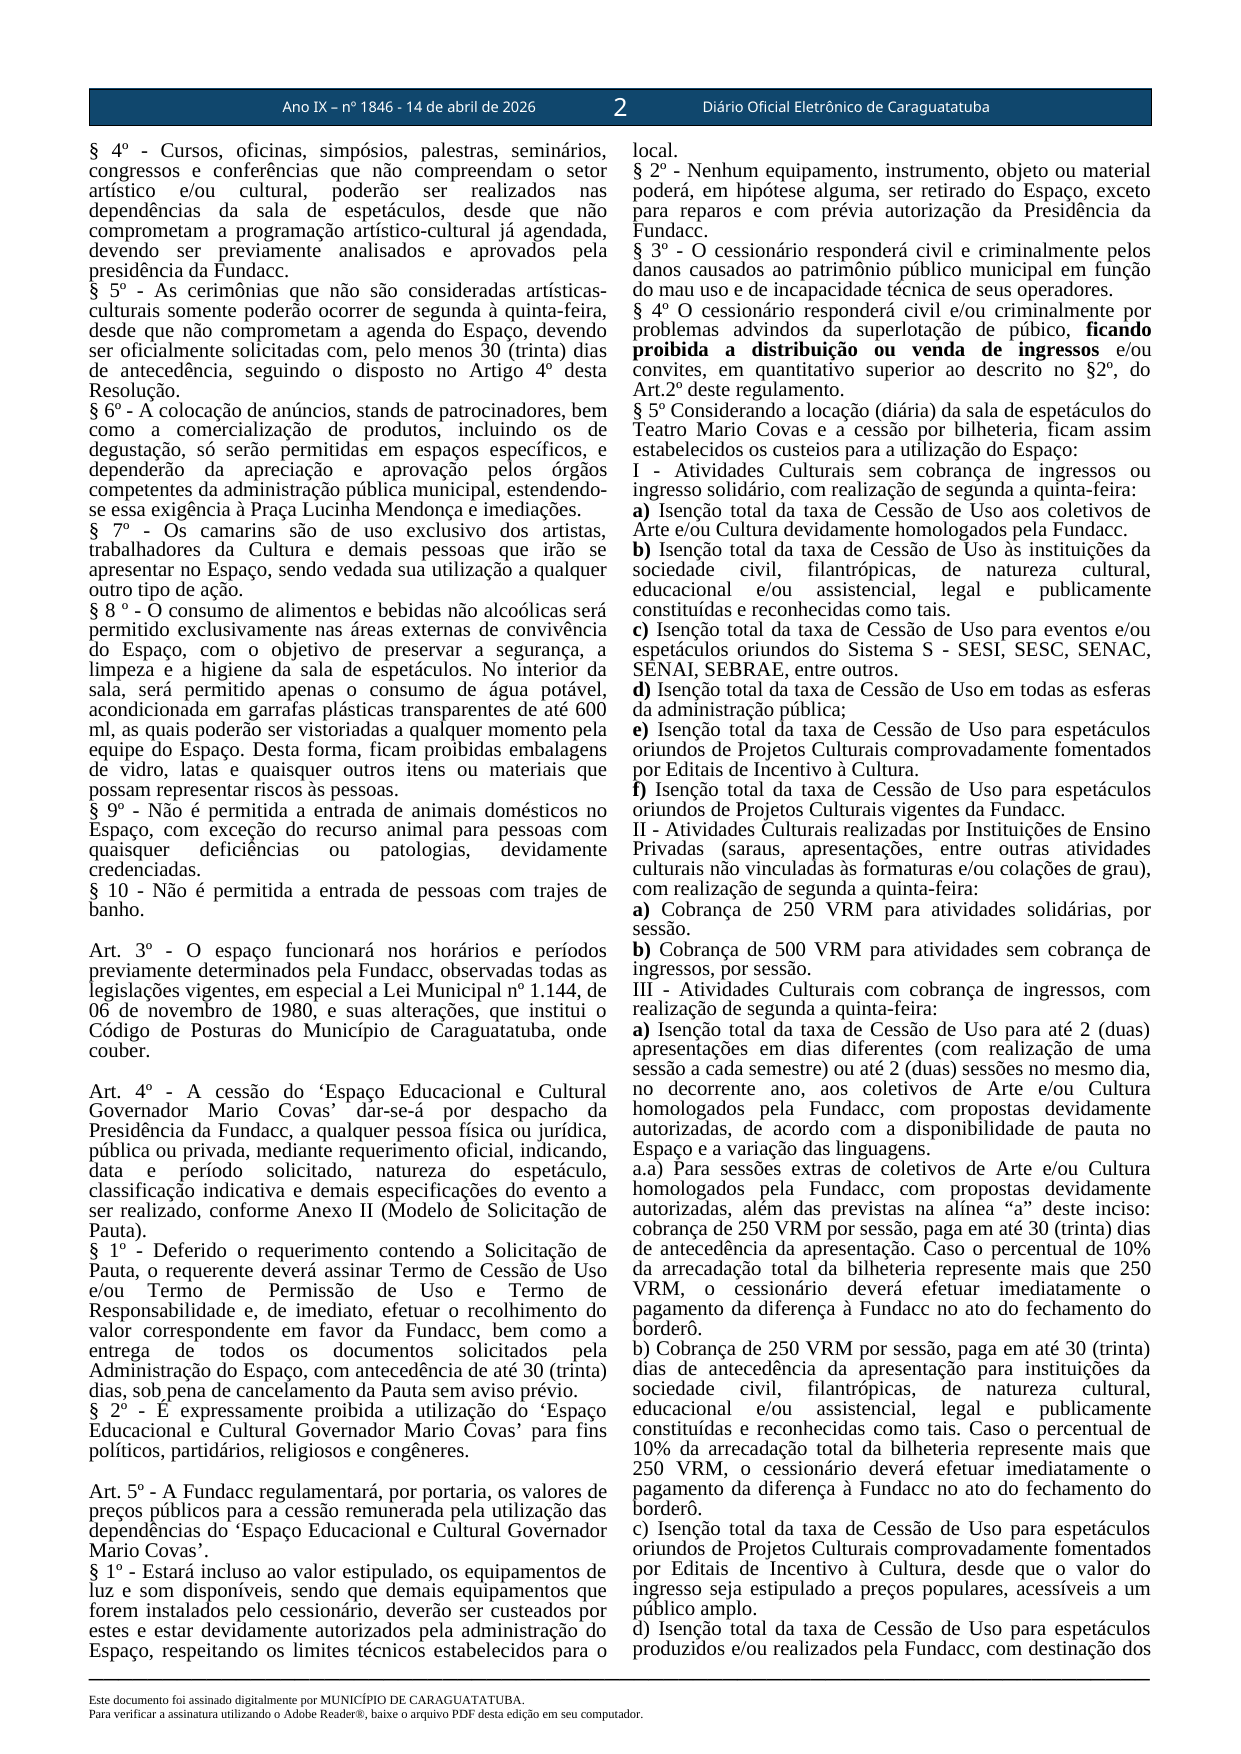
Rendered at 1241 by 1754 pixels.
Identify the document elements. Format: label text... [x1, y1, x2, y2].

text c) Isenção total da taxa de Cessão de Uso para eventos e/ou espetáculos oriundos do Sistema S - SESI, SESC, SENAC, SENAI, SEBRAE, entre outros. [632, 621, 1152, 681]
text a) Isenção total da taxa de Cessão de Uso para até 2 (duas) apresentações em dias diferentes (com realização de uma sessão a cada semestre) ou até 2 (duas) sessões no mesmo dia, no decorrente ano, aos coletivos de Arte e/ou Cultura homologados pela Fundacc, com propostas devidamente autorizadas, de acordo com a disponibilidade de pauta no Espaço e a variação das linguagens. [632, 1020, 1152, 1160]
text § 10 - Não é permitida a entrada de pessoas com trajes de banho. [88, 881, 608, 921]
text § 2º - Nenhum equipamento, instrumento, objeto ou material poderá, em hipótese alguma, ser retirado do Espaço, exceto para reparos e com prévia autorização da Presidência da Fundacc. [632, 162, 1152, 242]
text I - Atividades Culturais sem cobrança de ingressos ou ingresso solidário, com realização de segunda a quinta-feira: [632, 461, 1152, 501]
text III - Atividades Culturais com cobrança de ingressos, com realização de segunda a quinta-feira: [632, 980, 1152, 1020]
text c) Isenção total da taxa de Cessão de Uso para espetáculos oriundos de Projetos Culturais comprovadamente fomentados por Editais de Incentivo à Cultura, desde que o valor do ingresso seja estipulado a preços populares, acessíveis a um público amplo. [632, 1520, 1152, 1620]
text § 8 º - O consumo de alimentos e bebidas não alcoólicas será permitido exclusivamente nas áreas externas de convivência do Espaço, com o objetivo de preservar a segurança, a limpeza e a higiene da sala de espetáculos. No interior da sala, será permitido apenas o consumo de água potável, acondicionada em garrafas plásticas transparentes de até 600 ml, as quais poderão ser vistoriadas a qualquer momento pela equipe do Espaço. Desta forma, ficam proibidas embalagens de vidro, latas e quaisquer outros itens ou materiais que possam representar riscos às pessoas. [88, 601, 608, 801]
text § 7º - Os camarins são de uso exclusivo dos artistas, trabalhadores da Cultura e demais pessoas que irão se apresentar no Espaço, sendo vedada sua utilização a qualquer outro tipo de ação. [88, 521, 608, 601]
text a.a) Para sessões extras de coletivos de Arte e/ou Cultura homologados pela Fundacc, com propostas devidamente autorizadas, além das previstas na alínea “a” deste inciso: cobrança de 250 VRM por sessão, paga em até 30 (trinta) dias de antecedência da apresentação. Caso o percentual de 10% da arrecadação total da bilheteria represente mais que 250 VRM, o cessionário deverá efetuar imediatamente o pagamento da diferença à Fundacc no ato do fechamento do borderô. [632, 1160, 1152, 1340]
text d) Isenção total da taxa de Cessão de Uso para espetáculos produzidos e/ou realizados pela Fundacc, com destinação dos [632, 1620, 1152, 1659]
text § 5º - As cerimônias que não são consideradas artísticas-culturais somente poderão ocorrer de segunda à quinta-feira, desde que não comprometam a agenda do Espaço, devendo ser oficialmente solicitadas com, pelo menos 30 (trinta) dias de antecedência, seguindo o disposto no Artigo 4º desta Resolução. [88, 282, 608, 402]
text § 3º - O cessionário responderá civil e criminalmente pelos danos causados ao patrimônio público municipal em função do mau uso e de incapacidade técnica de seus operadores. [632, 242, 1152, 301]
text Art. 5º - A Fundacc regulamentará, por portaria, os valores de preços públicos para a cessão remunerada pela utilização das dependências do ‘Espaço Educacional e Cultural Governador Mario Covas’. [88, 1482, 608, 1562]
text II - Atividades Culturais realizadas por Instituições de Ensino Privadas (saraus, apresentações, entre outras atividades culturais não vinculadas às formaturas e/ou colações de grau), com realização de segunda a quinta-feira: [632, 821, 1152, 900]
text § 6º - A colocação de anúncios, stands de patrocinadores, bem como a comercialização de produtos, incluindo os de degustação, só serão permitidas em espaços específicos, e dependerão da apreciação e aprovação pelos órgãos competentes da administração pública municipal, estendendo-se essa exigência à Praça Lucinha Mendonça e imediações. [88, 402, 608, 521]
text b) Cobrança de 250 VRM por sessão, paga em até 30 (trinta) dias de antecedência da apresentação para instituições da sociedade civil, filantrópicas, de natureza cultural, educacional e/ou assistencial, legal e publicamente constituídas e reconhecidas como tais. Caso o percentual de 10% da arrecadação total da bilheteria represente mais que 250 VRM, o cessionário deverá efetuar imediatamente o pagamento da diferença à Fundacc no ato do fechamento do borderô. [632, 1340, 1152, 1520]
text d) Isenção total da taxa de Cessão de Uso em todas as esferas da administração pública; [632, 681, 1152, 721]
text b) Isenção total da taxa de Cessão de Uso às instituições da sociedade civil, filantrópicas, de natureza cultural, educacional e/ou assistencial, legal e publicamente constituídas e reconhecidas como tais. [632, 541, 1152, 621]
text Art. 3º - O espaço funcionará nos horários e períodos previamente determinados pela Fundacc, observadas todas as legislações vigentes, em especial a Lei Municipal nº 1.144, de 06 de novembro de 1980, e suas alterações, que institui o Código de Posturas do Município de Caraguatatuba, onde couber. [88, 942, 608, 1062]
text e) Isenção total da taxa de Cessão de Uso para espetáculos oriundos de Projetos Culturais comprovadamente fomentados por Editais de Incentivo à Cultura. [632, 721, 1152, 781]
text Art. 4º - A cessão do ‘Espaço Educacional e Cultural Governador Mario Covas’ dar-se-á por despacho da Presidência da Fundacc, a qualquer pessoa física ou jurídica, pública ou privada, mediante requerimento oficial, indicando, data e período solicitado, natureza do espetáculo, classificação indicativa e demais especificações do evento a ser realizado, conforme Anexo II (Modelo de Solicitação de Pauta). [88, 1082, 608, 1242]
text § 2º - É expressamente proibida a utilização do ‘Espaço Educacional e Cultural Governador Mario Covas’ para fins políticos, partidários, religiosos e congêneres. [88, 1402, 608, 1462]
text § 4º - Cursos, oficinas, simpósios, palestras, seminários, congressos e conferências que não compreendam o setor artístico e/ou cultural, poderão ser realizados nas dependências da sala de espetáculos, desde que não comprometam a programação artístico-cultural já agendada, devendo ser previamente analisados e aprovados pela presidência da Fundacc. [88, 142, 608, 282]
text a) Isenção total da taxa de Cessão de Uso aos coletivos de Arte e/ou Cultura devidamente homologados pela Fundacc. [632, 501, 1152, 541]
text § 1º - Estará incluso ao valor estipulado, os equipamentos de luz e som disponíveis, sendo que demais equipamentos que forem instalados pelo cessionário, deverão ser custeados por estes e estar devidamente autorizados pela administração do Espaço, respeitando os limites técnicos estabelecidos para o [88, 1562, 608, 1662]
text § 9º - Não é permitida a entrada de animais domésticos no Espaço, com exceção do recurso animal para pessoas com quaisquer deficiências ou patologias, devidamente credenciadas. [88, 801, 608, 881]
text § 5º Considerando a locação (diária) da sala de espetáculos do Teatro Mario Covas e a cessão por bilheteria, ficam assim estabelecidos os custeios para a utilização do Espaço: [632, 401, 1152, 461]
text a) Cobrança de 250 VRM para atividades solidárias, por sessão. [632, 900, 1152, 940]
text § 4º O cessionário responderá civil e/ou criminalmente por problemas advindos da superlotação de púbico, ficando proibida a distribuição ou venda de ingressos e/ou convites, em quantitativo superior ao descrito no §2º, do Art.2º deste regulamento. [632, 301, 1152, 401]
text § 1º - Deferido o requerimento contendo a Solicitação de Pauta, o requerente deverá assinar Termo de Cessão de Uso e/ou Termo de Permissão de Uso e Termo de Responsabilidade e, de imediato, efetuar o recolhimento do valor correspondente em favor da Fundacc, bem como a entrega de todos os documentos solicitados pela Administração do Espaço, com antecedência de até 30 (trinta) dias, sob pena de cancelamento da Pauta sem aviso prévio. [88, 1242, 608, 1402]
text f) Isenção total da taxa de Cessão de Uso para espetáculos oriundos de Projetos Culturais vigentes da Fundacc. [632, 781, 1152, 821]
text local. [632, 142, 1152, 162]
text b) Cobrança de 500 VRM para atividades sem cobrança de ingressos, por sessão. [632, 940, 1152, 980]
